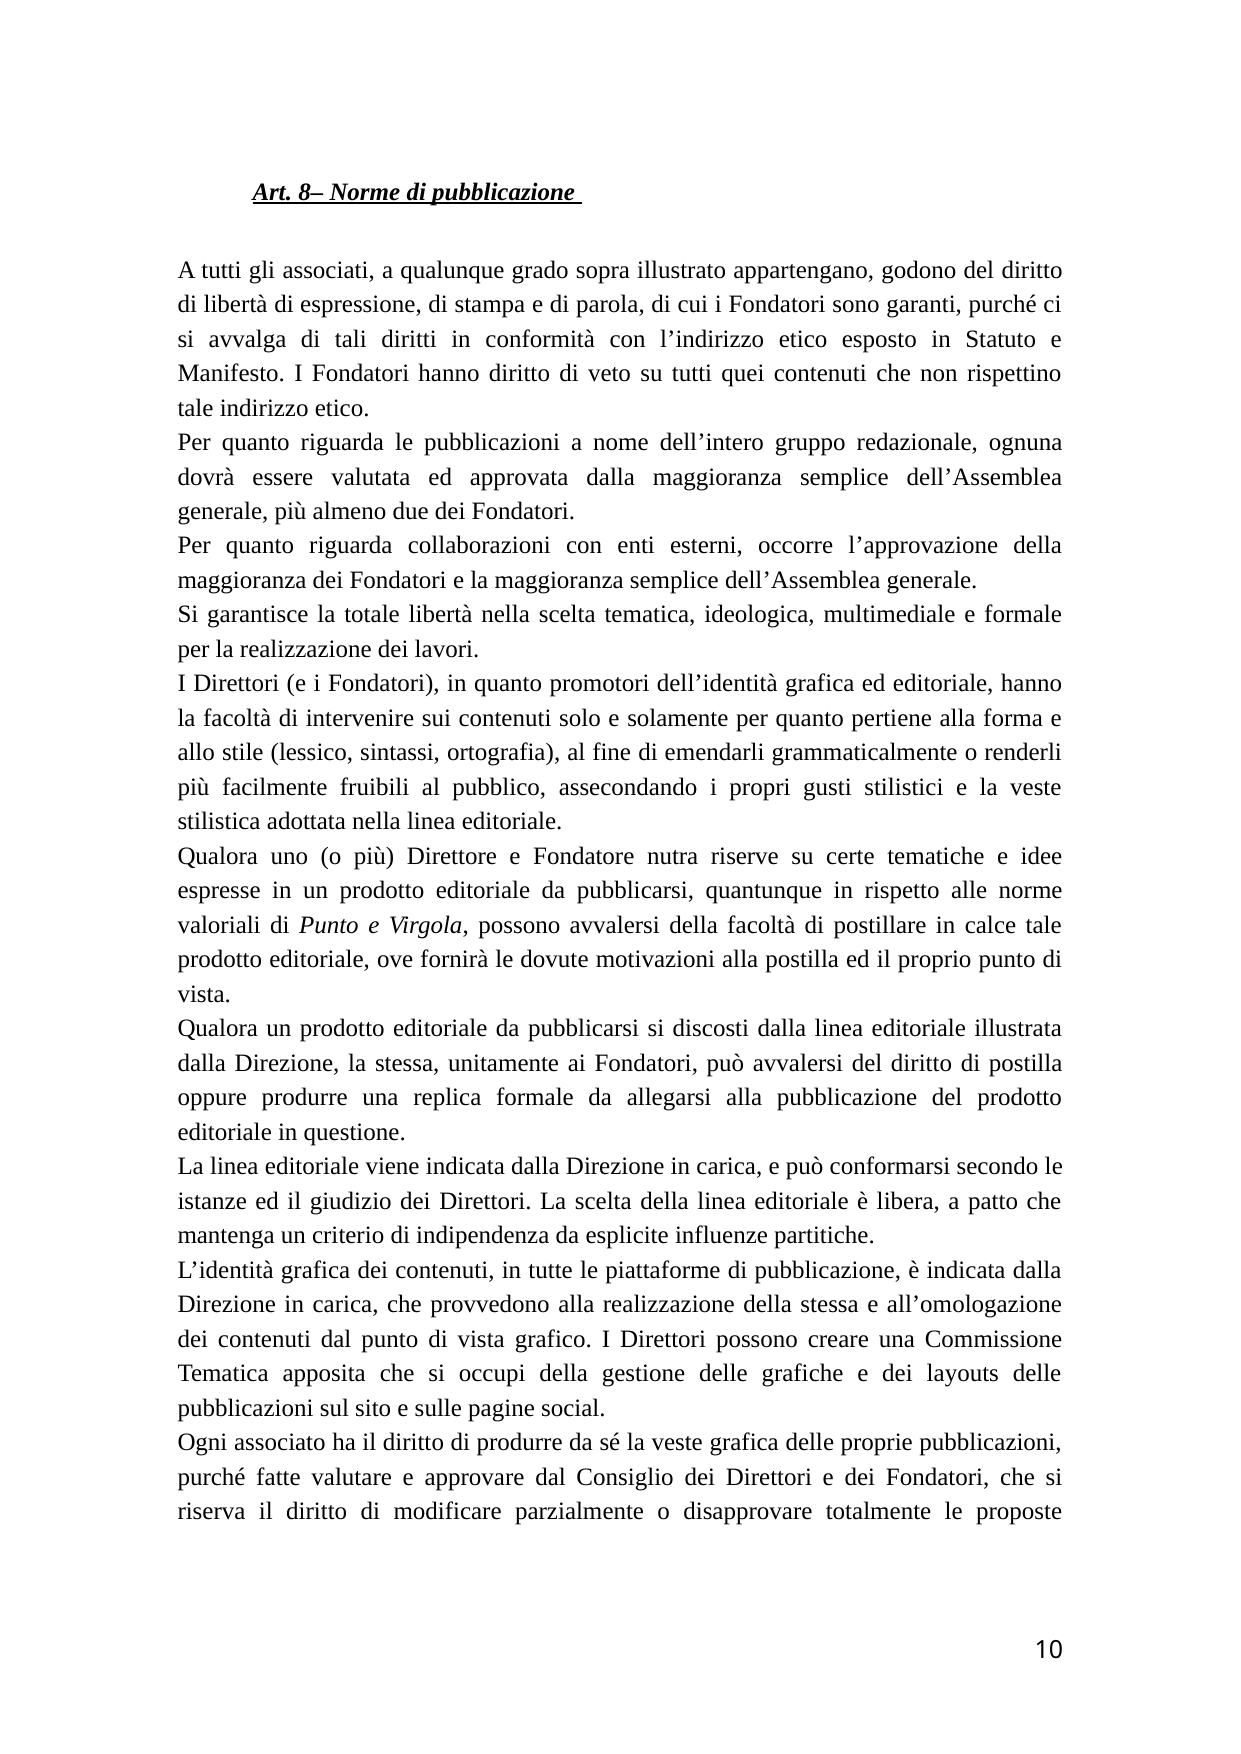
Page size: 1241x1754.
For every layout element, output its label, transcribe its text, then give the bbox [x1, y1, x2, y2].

text Per quanto riguarda collaborazioni con enti esterni, occorre l’approvazione della maggioranza dei Fondatori e la maggioranza semplice dell’Assemblea generale. [177, 531, 1063, 594]
text Qualora uno (o più) Direttore e Fondatore nutra riserve su certe tematiche e idee espresse in un prodotto editoriale da pubblicarsi, quantunque in rispetto alle norme valoriali di Punto e Virgola, possono avvalersi della facoltà di postillare in calce tale prodotto editoriale, ove fornirà le dovute motivazioni alla postilla ed il proprio punto di vista. [177, 841, 1063, 1008]
list Art. 8– Norme di pubblicazione [215, 177, 1063, 206]
text L’identità grafica dei contenuti, in tutte le piattaforme di pubblicazione, è indicata dalla Direzione in carica, che provvedono alla realizzazione della stessa e all’omologazione dei contenuti dal punto di vista grafico. I Direttori possono creare una Commissione Tematica apposita che si occupi della gestione delle grafiche e dei layouts delle pubblicazioni sul sito e sulle pagine social. [177, 1255, 1063, 1421]
text Si garantisce la totale libertà nella scelta tematica, ideologica, multimediale e formale per la realizzazione dei lavori. [177, 599, 1063, 663]
text Ogni associato ha il diritto di produrre da sé la veste grafica delle proprie pubblicazioni, purché fatte valutare e approvare dal Consiglio dei Direttori e dei Fondatori, che si riserva il diritto di modificare parzialmente o disapprovare totalmente le proposte [177, 1427, 1063, 1525]
text Per quanto riguarda le pubblicazioni a nome dell’intero gruppo redazionale, ognuna dovrà essere valutata ed approvata dalla maggioranza semplice dell’Assemblea generale, più almeno due dei Fondatori. [177, 427, 1063, 525]
text A tutti gli associati, a qualunque grado sopra illustrato appartengano, godono del diritto di libertà di espressione, di stampa e di parola, di cui i Fondatori sono garanti, purché ci si avvalga di tali diritti in conformità con l’indirizzo etico esposto in Statuto e Manifesto. I Fondatori hanno diritto di veto su tutti quei contenuti che non rispettino tale indirizzo etico. [177, 255, 1063, 421]
text Qualora un prodotto editoriale da pubblicarsi si discosti dalla linea editoriale illustrata dalla Direzione, la stessa, unitamente ai Fondatori, può avvalersi del diritto di postilla oppure produrre una replica formale da allegarsi alla pubblicazione del prodotto editoriale in questione. [177, 1013, 1063, 1146]
text I Direttori (e i Fondatori), in quanto promotori dell’identità grafica ed editoriale, hanno la facoltà di intervenire sui contenuti solo e solamente per quanto pertiene alla forma e allo stile (lessico, sintassi, ortografia), al fine di emendarli grammaticalmente o renderli più facilmente fruibili al pubblico, assecondando i propri gusti stilistici e la veste stilistica adottata nella linea editoriale. [177, 668, 1063, 835]
text La linea editoriale viene indicata dalla Direzione in carica, e può conformarsi secondo le istanze ed il giudizio dei Direttori. La scelta della linea editoriale è libera, a patto che mantenga un criterio di indipendenza da esplicite influenze partitiche. [177, 1151, 1063, 1249]
